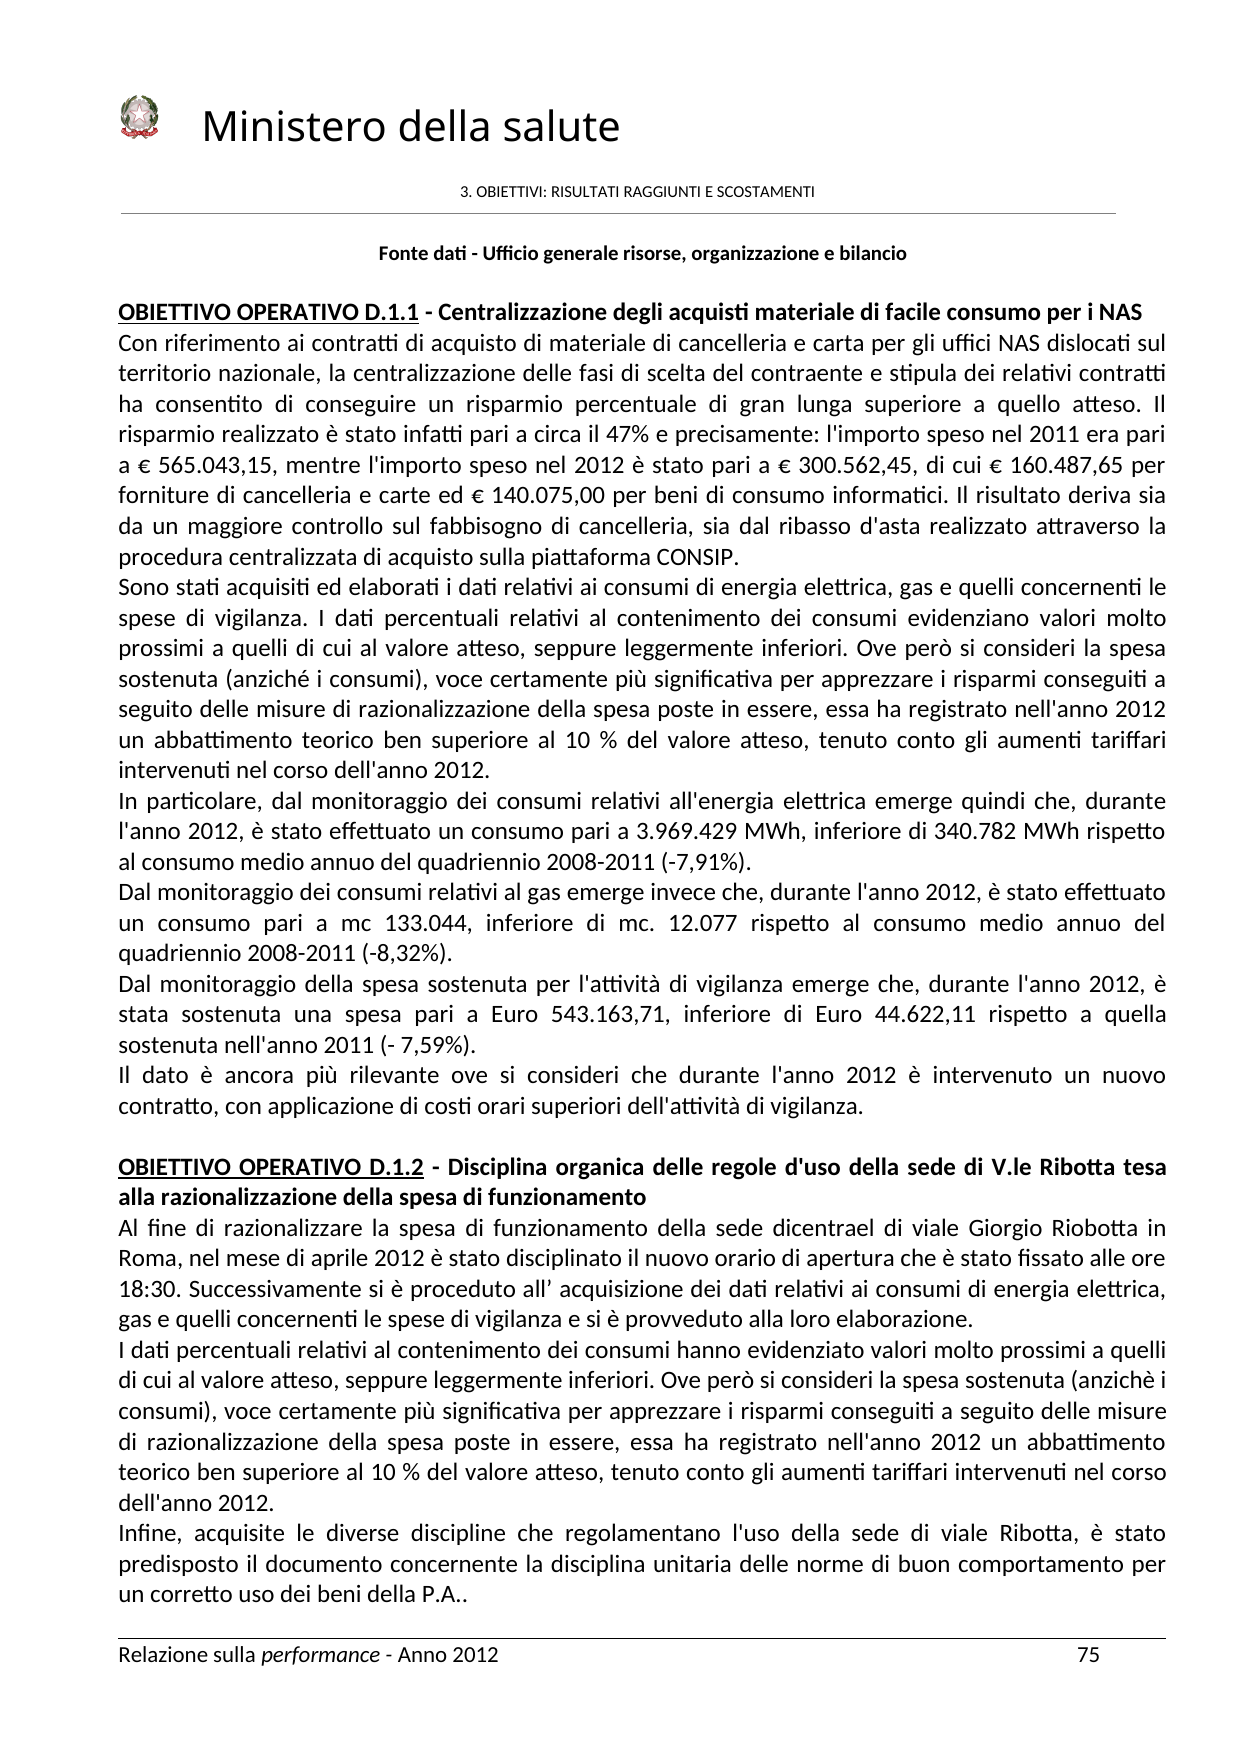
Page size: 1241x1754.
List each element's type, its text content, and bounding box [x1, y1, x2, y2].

picture [119, 93, 161, 141]
text OBIETTIVO OPERATIVO D.1.2 - Disciplina organica delle regole d'uso della sede di V.le Ribotta tesa alla razionalizzazione della spesa di funzionamento [118, 1151, 1168, 1212]
text Fonte dati - Ufficio generale risorse, organizzazione e bilancio [118, 241, 1168, 266]
text Sono stati acquisiti ed elaborati i dati relativi ai consumi di energia elettrica, gas e quelli concernenti le spese di vigilanza. I dati percentuali relativi al contenimento dei consumi evidenziano valori molto prossimi a quelli di cui al valore atteso, seppure leggermente inferiori. Ove però si consideri la spesa sostenuta (anziché i consumi), voce certamente più significativa per apprezzare i risparmi conseguiti a seguito delle misure di razionalizzazione della spesa poste in essere, essa ha registrato nell'anno 2012 un abbattimento teorico ben superiore al 10 % del valore atteso, tenuto conto gli aumenti tariffari intervenuti nel corso dell'anno 2012. [118, 571, 1168, 785]
text I dati percentuali relativi al contenimento dei consumi hanno evidenziato valori molto prossimi a quelli di cui al valore atteso, seppure leggermente inferiori. Ove però si consideri la spesa sostenuta (anzichè i consumi), voce certamente più significativa per apprezzare i risparmi conseguiti a seguito delle misure di razionalizzazione della spesa poste in essere, essa ha registrato nell'anno 2012 un abbattimento teorico ben superiore al 10 % del valore atteso, tenuto conto gli aumenti tariffari intervenuti nel corso dell'anno 2012. [118, 1334, 1168, 1517]
text In particolare, dal monitoraggio dei consumi relativi all'energia elettrica emerge quindi che, durante l'anno 2012, è stato effettuato un consumo pari a 3.969.429 MWh, inferiore di 340.782 MWh rispetto al consumo medio annuo del quadriennio 2008-2011 (-7,91%). [118, 785, 1168, 876]
text Con riferimento ai contratti di acquisto di materiale di cancelleria e carta per gli uffici NAS dislocati sul territorio nazionale, la centralizzazione delle fasi di scelta del contraente e stipula dei relativi contratti ha consentito di conseguire un risparmio percentuale di gran lunga superiore a quello atteso. Il risparmio realizzato è stato infatti pari a circa il 47% e precisamente: l'importo speso nel 2011 era pari a € 565.043,15, mentre l'importo speso nel 2012 è stato pari a € 300.562,45, di cui € 160.487,65 per forniture di cancelleria e carte ed € 140.075,00 per beni di consumo informatici. Il risultato deriva sia da un maggiore controllo sul fabbisogno di cancelleria, sia dal ribasso d'asta realizzato attraverso la procedura centralizzata di acquisto sulla piattaforma CONSIP. [118, 327, 1168, 571]
text Infine, acquisite le diverse discipline che regolamentano l'uso della sede di viale Ribotta, è stato predisposto il documento concernente la disciplina unitaria delle norme di buon comportamento per un corretto uso dei beni della P.A.. [118, 1517, 1168, 1609]
text Dal monitoraggio della spesa sostenuta per l'attività di vigilanza emerge che, durante l'anno 2012, è stata sostenuta una spesa pari a Euro 543.163,71, inferiore di Euro 44.622,11 rispetto a quella sostenuta nell'anno 2011 (- 7,59%). [118, 968, 1168, 1059]
text OBIETTIVO OPERATIVO D.1.1 - Centralizzazione degli acquisti materiale di facile consumo per i NAS [118, 296, 1168, 327]
text Il dato è ancora più rilevante ove si consideri che durante l'anno 2012 è intervenuto un nuovo contratto, con applicazione di costi orari superiori dell'attività di vigilanza. [118, 1059, 1168, 1121]
text Dal monitoraggio dei consumi relativi al gas emerge invece che, durante l'anno 2012, è stato effettuato un consumo pari a mc 133.044, inferiore di mc. 12.077 rispetto al consumo medio annuo del quadriennio 2008-2011 (-8,32%). [118, 876, 1168, 968]
text Al fine di razionalizzare la spesa di funzionamento della sede dicentrael di viale Giorgio Riobotta in Roma, nel mese di aprile 2012 è stato disciplinato il nuovo orario di apertura che è stato fissato alle ore 18:30. Successivamente si è proceduto all’ acquisizione dei dati relativi ai consumi di energia elettrica, gas e quelli concernenti le spese di vigilanza e si è provveduto alla loro elaborazione. [118, 1212, 1168, 1334]
